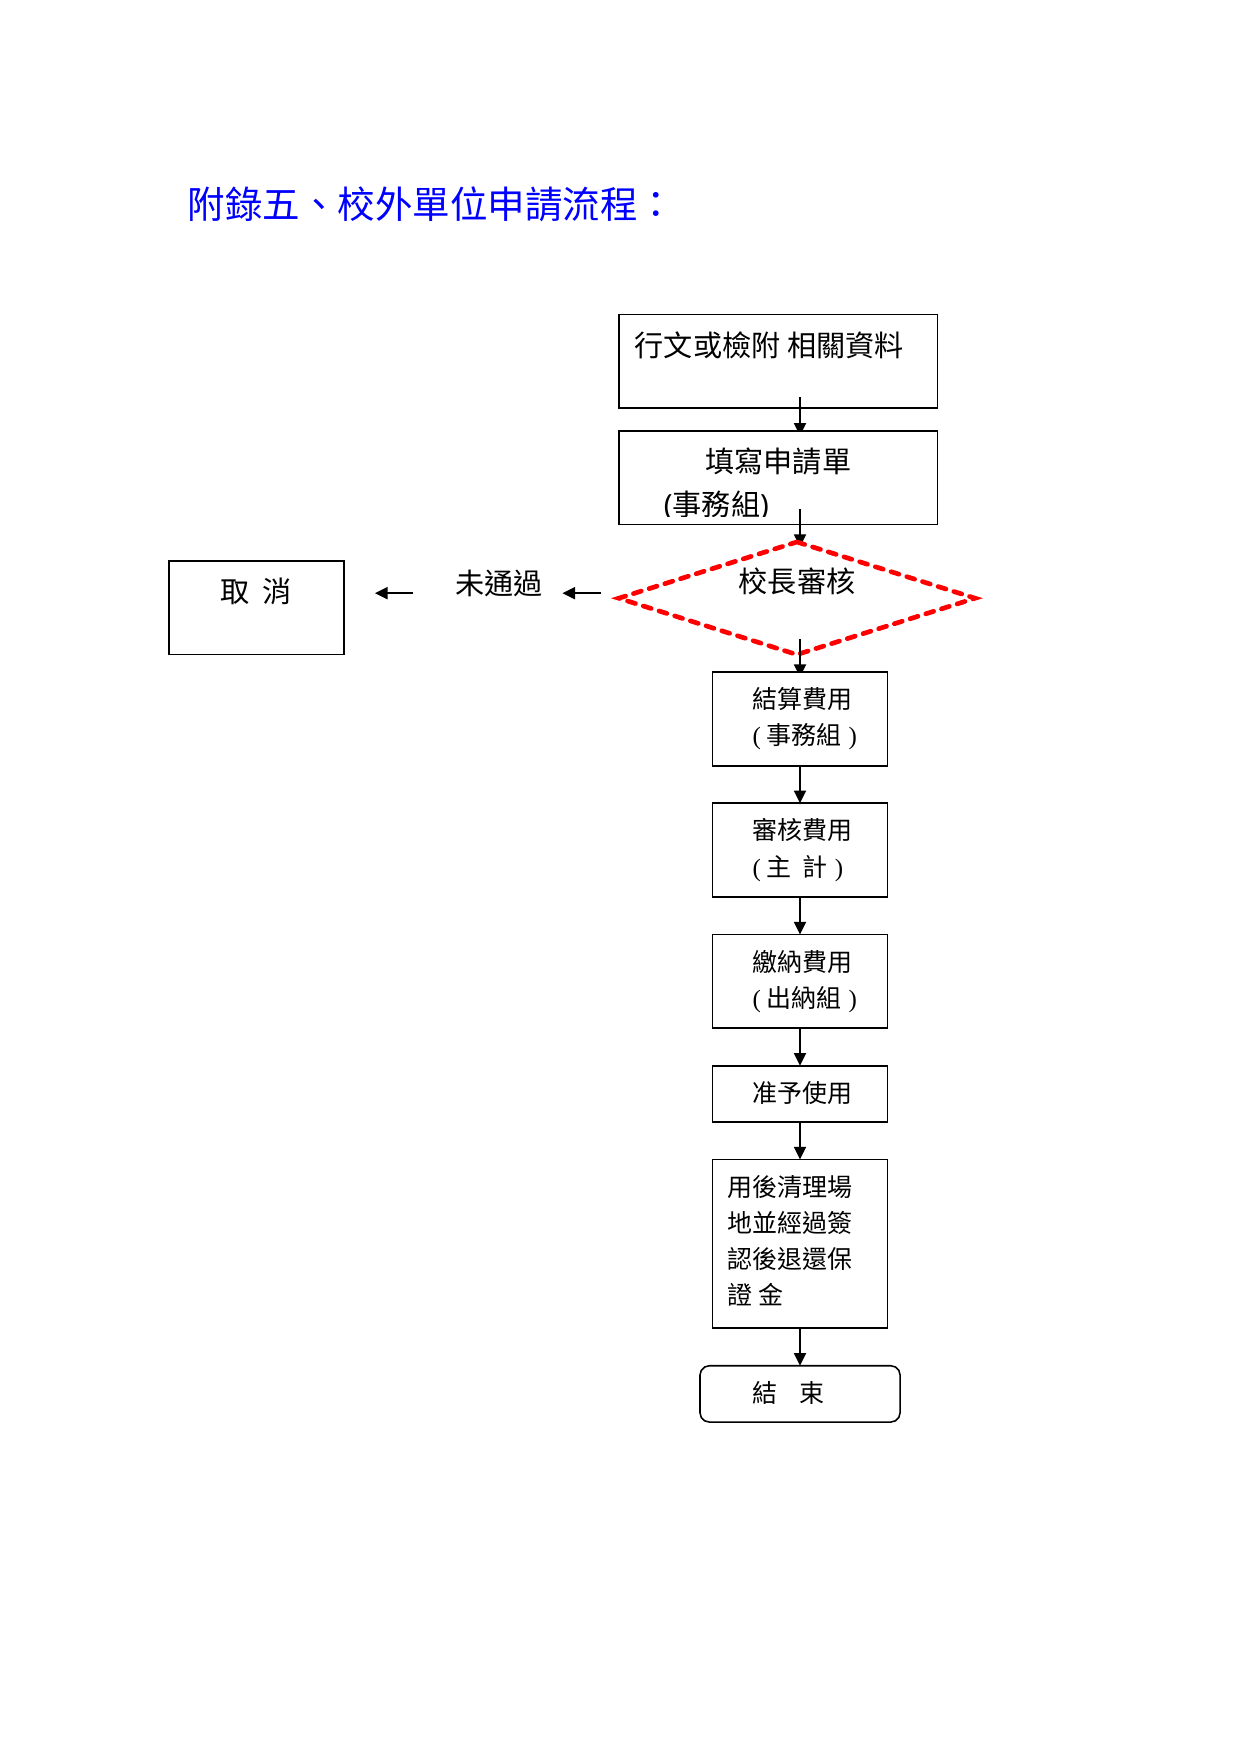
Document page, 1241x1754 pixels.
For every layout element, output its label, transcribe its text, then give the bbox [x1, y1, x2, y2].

text (事務組) [634, 481, 922, 516]
text 附錄五、校外單位申請流程： [187, 164, 1053, 239]
text 行文或檢附 相關資料 [634, 323, 922, 365]
text 取 消 [184, 569, 328, 611]
text 校長審核 [738, 559, 914, 601]
text 未通過 [426, 561, 571, 603]
text 填寫申請單 [634, 439, 922, 481]
